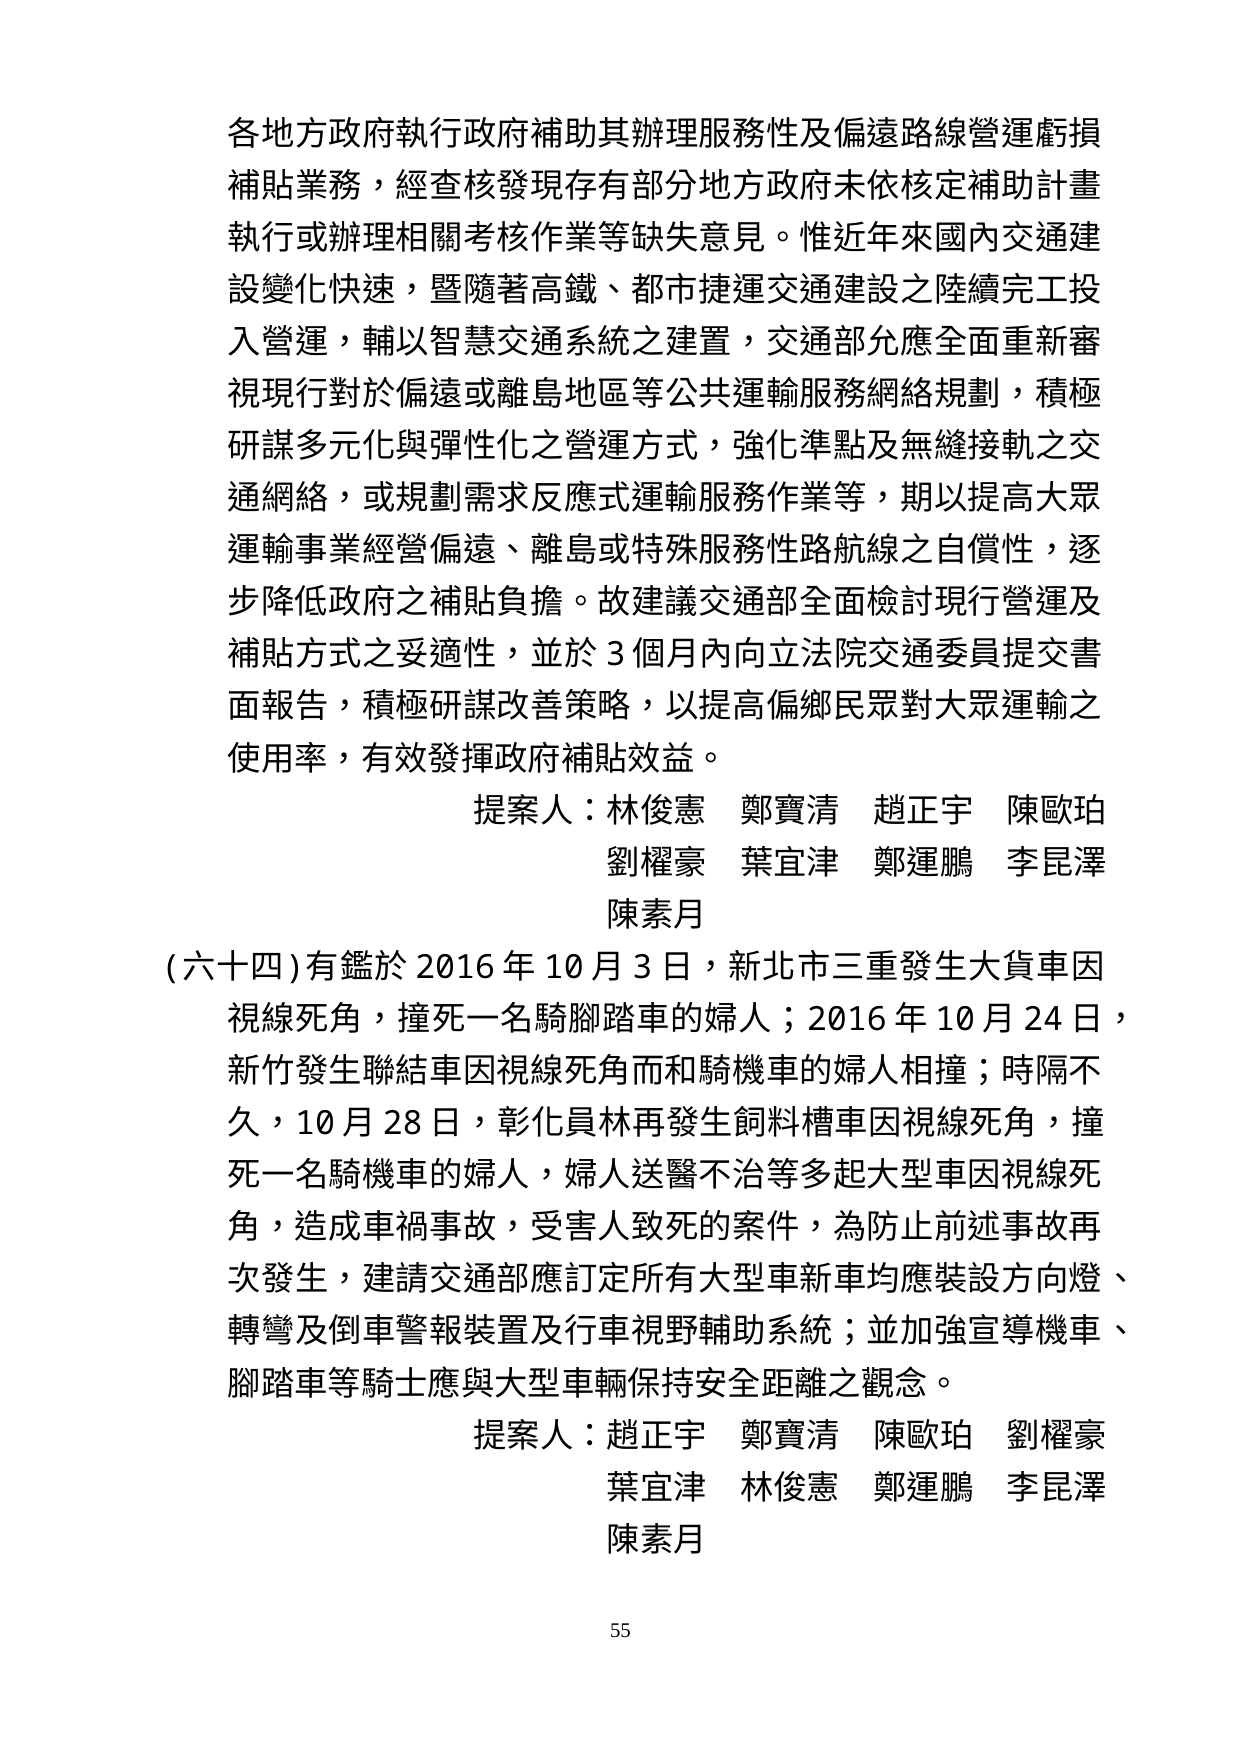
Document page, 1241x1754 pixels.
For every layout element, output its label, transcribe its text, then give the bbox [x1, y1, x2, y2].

text 提案人：林俊憲 鄭寶清 趙正宇 陳歐珀 劉櫂豪 葉宜津 鄭運鵬 李昆澤 陳素月 [473, 780, 1117, 937]
text 提案人：趙正宇 鄭寶清 陳歐珀 劉櫂豪 葉宜津 林俊憲 鄭運鵬 李昆澤 陳素月 [473, 1405, 1117, 1562]
text (六十四)有鑑於2016年10月3日，新北市三重發生大貨車因視線死角，撞死一名騎腳踏車的婦人；2016年10月24日，新竹發生聯結車因視線死角而和騎機車的婦人相撞；時隔不久，10月28日，彰化員林再發生飼料槽車因視線死角，撞死一名騎機車的婦人，婦人送醫不治等多起大型車因視線死角，造成車禍事故，受害人致死的案件，為防止前述事故再次發生，建請交通部應訂定所有大型車新車均應裝設方向燈、轉彎及倒車警報裝置及行車視野輔助系統；並加強宣導機車、腳踏車等騎士應與大型車輛保持安全距離之觀念。 [161, 937, 1104, 1405]
text 各地方政府執行政府補助其辦理服務性及偏遠路線營運虧損補貼業務，經查核發現存有部分地方政府未依核定補助計畫執行或辦理相關考核作業等缺失意見。惟近年來國內交通建設變化快速，暨隨著高鐵、都市捷運交通建設之陸續完工投入營運，輔以智慧交通系統之建置，交通部允應全面重新審視現行對於偏遠或離島地區等公共運輸服務網絡規劃，積極研謀多元化與彈性化之營運方式，強化準點及無縫接軌之交通網絡，或規劃需求反應式運輸服務作業等，期以提高大眾運輸事業經營偏遠、離島或特殊服務性路航線之自償性，逐步降低政府之補貼負擔。故建議交通部全面檢討現行營運及補貼方式之妥適性，並於3個月內向立法院交通委員提交書面報告，積極研謀改善策略，以提高偏鄉民眾對大眾運輸之使用率，有效發揮政府補貼效益。 [161, 103, 1104, 780]
